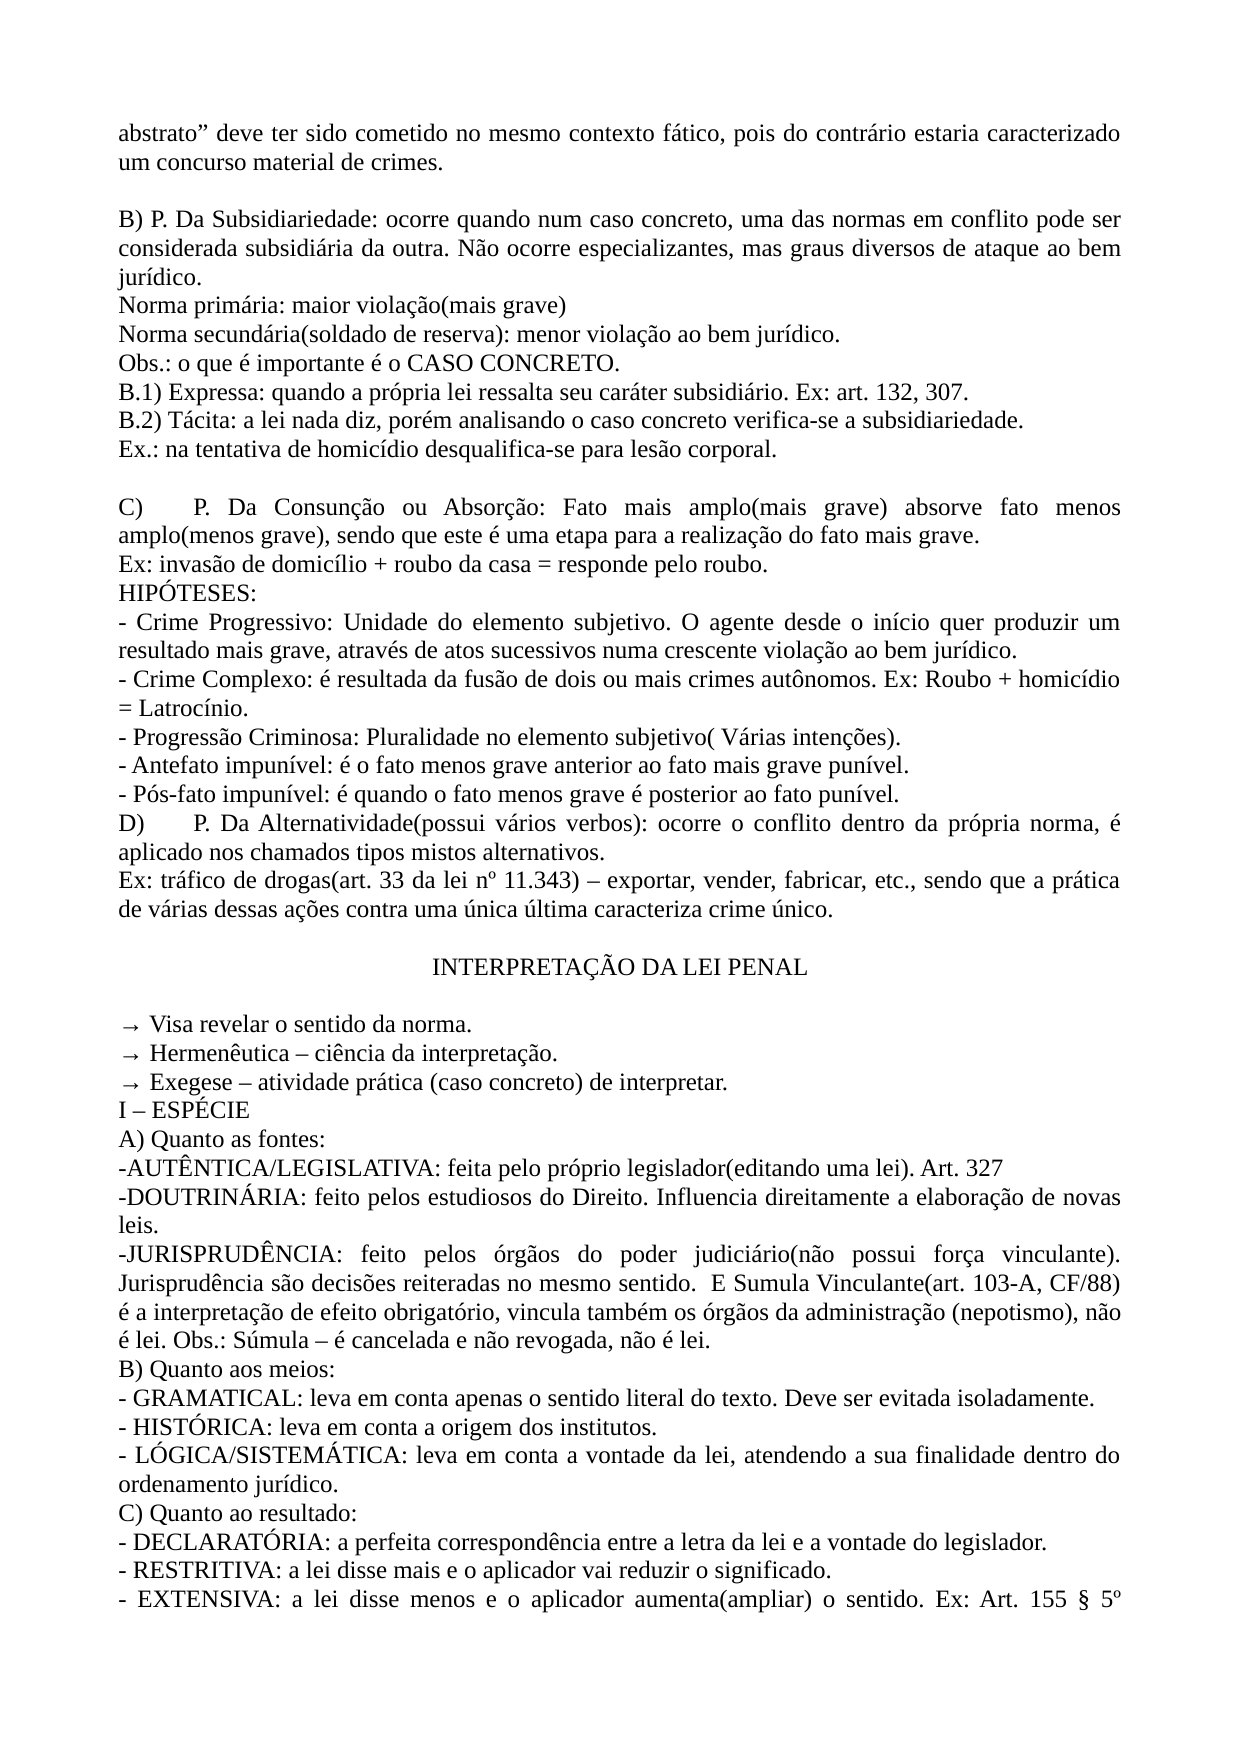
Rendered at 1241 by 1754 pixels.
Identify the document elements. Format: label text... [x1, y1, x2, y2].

list Ex: invasão de domicílio + roubo da casa = responde pelo roubo. [118, 549, 1122, 578]
text B.1) Expressa: quando a própria lei ressalta seu caráter subsidiário. Ex: art. 132, 307. [118, 377, 1122, 406]
list P. Da Consunção ou Absorção: Fato mais amplo(mais grave) absorve fato menos amplo(menos grave), sendo que este é uma etapa para a realização do fato mais grave. [118, 492, 1122, 549]
list B) Quanto aos meios: [118, 1354, 1122, 1383]
list - LÓGICA/SISTEMÁTICA: leva em conta a vontade da lei, atendendo a sua finalidade dentro do ordenamento jurídico. [118, 1441, 1122, 1498]
list - Crime Complexo: é resultada da fusão de dois ou mais crimes autônomos. Ex: Roubo + homicídio = Latrocínio. [118, 664, 1122, 722]
list -JURISPRUDÊNCIA: feito pelos órgãos do poder judiciário(não possui força vinculante). Jurisprudência são decisões reiteradas no mesmo sentido. E Sumula Vinculante(art. 103-A, CF/88) é a interpretação de efeito obrigatório, vincula também os órgãos da administração (nepotismo), não é lei. Obs.: Súmula – é cancelada e não revogada, não é lei. [118, 1239, 1122, 1354]
text B.2) Tácita: a lei nada diz, porém analisando o caso concreto verifica-se a subsidiariedade. [118, 406, 1122, 434]
list C) Quanto ao resultado: [118, 1498, 1122, 1527]
list - Pós-fato impunível: é quando o fato menos grave é posterior ao fato punível. [118, 779, 1122, 808]
list P. Da Alternatividade(possui vários verbos): ocorre o conflito dentro da própria norma, é aplicado nos chamados tipos mistos alternativos. [118, 808, 1122, 866]
text → Hermenêutica – ciência da interpretação. [118, 1038, 1122, 1067]
text Norma primária: maior violação(mais grave) [118, 291, 1122, 319]
text Ex.: na tentativa de homicídio desqualifica-se para lesão corporal. [118, 434, 1122, 463]
text Obs.: o que é importante é o CASO CONCRETO. [118, 348, 1122, 377]
list - RESTRITIVA: a lei disse mais e o aplicador vai reduzir o significado. [118, 1556, 1122, 1584]
list - GRAMATICAL: leva em conta apenas o sentido literal do texto. Deve ser evitada isoladamente. [118, 1383, 1122, 1412]
text INTERPRETAÇÃO DA LEI PENAL [118, 952, 1122, 981]
text I – ESPÉCIE [118, 1096, 1122, 1124]
text abstrato” deve ter sido cometido no mesmo contexto fático, pois do contrário estaria caracterizado um concurso material de crimes. [118, 118, 1122, 176]
list - HISTÓRICA: leva em conta a origem dos institutos. [118, 1412, 1122, 1441]
list - DECLARATÓRIA: a perfeita correspondência entre a letra da lei e a vontade do legislador. [118, 1527, 1122, 1556]
list - Crime Progressivo: Unidade do elemento subjetivo. O agente desde o início quer produzir um resultado mais grave, através de atos sucessivos numa crescente violação ao bem jurídico. [118, 607, 1122, 664]
list -DOUTRINÁRIA: feito pelos estudiosos do Direito. Influencia direitamente a elaboração de novas leis. [118, 1182, 1122, 1239]
list HIPÓTESES: [118, 578, 1122, 607]
text → Visa revelar o sentido da norma. [118, 1009, 1122, 1038]
text → Exegese – atividade prática (caso concreto) de interpretar. [118, 1067, 1122, 1096]
list - EXTENSIVA: a lei disse menos e o aplicador aumenta(ampliar) o sentido. Ex: Art. 155 § 5º [118, 1584, 1122, 1613]
text Norma secundária(soldado de reserva): menor violação ao bem jurídico. [118, 319, 1122, 348]
text B) P. Da Subsidiariedade: ocorre quando num caso concreto, uma das normas em conflito pode ser considerada subsidiária da outra. Não ocorre especializantes, mas graus diversos de ataque ao bem jurídico. [118, 204, 1122, 291]
list Ex: tráfico de drogas(art. 33 da lei nº 11.343) – exportar, vender, fabricar, etc., sendo que a prática de várias dessas ações contra uma única última caracteriza crime único. [118, 866, 1122, 923]
list -AUTÊNTICA/LEGISLATIVA: feita pelo próprio legislador(editando uma lei). Art. 327 [118, 1153, 1122, 1182]
list - Antefato impunível: é o fato menos grave anterior ao fato mais grave punível. [118, 751, 1122, 779]
list - Progressão Criminosa: Pluralidade no elemento subjetivo( Várias intenções). [118, 722, 1122, 751]
text A) Quanto as fontes: [118, 1124, 1122, 1153]
